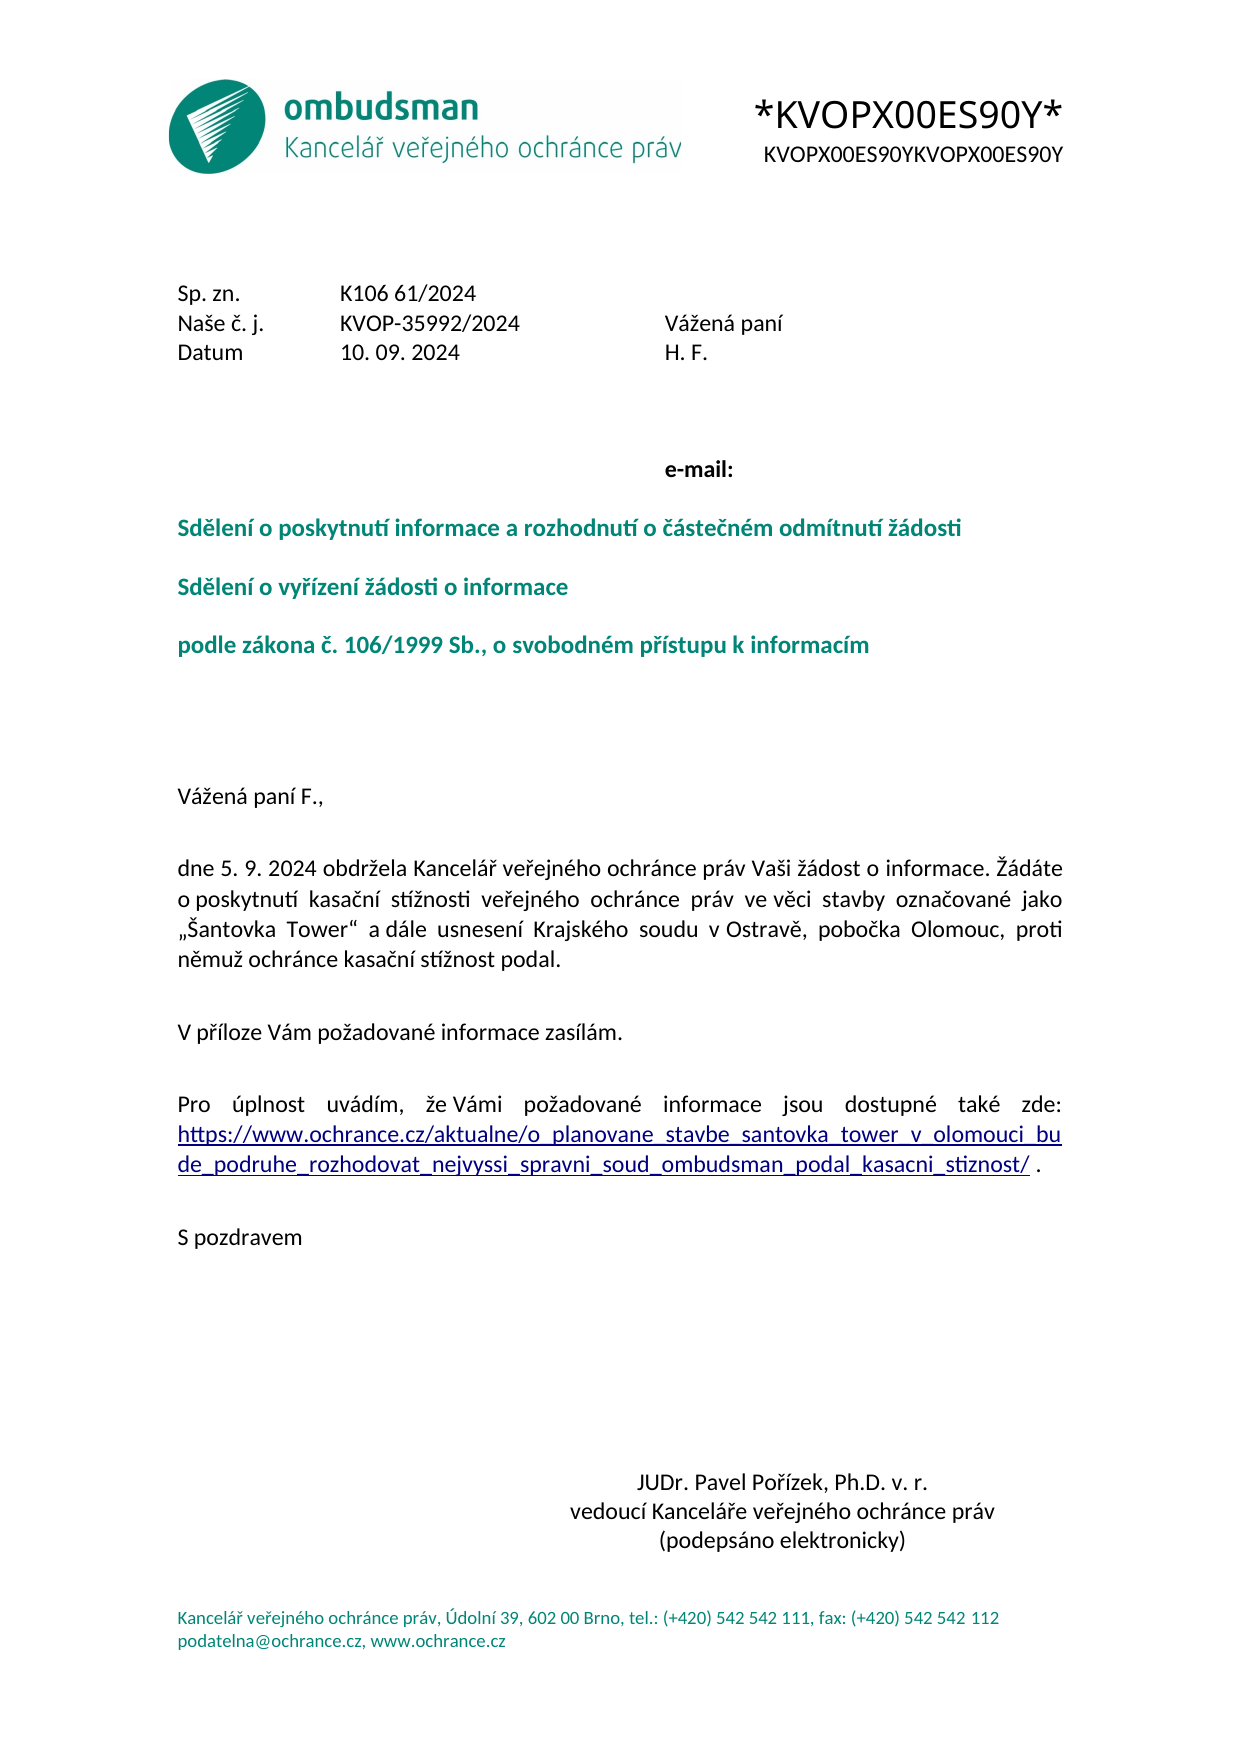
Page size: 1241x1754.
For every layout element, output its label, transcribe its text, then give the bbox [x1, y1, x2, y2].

text JUDr. Pavel Pořízek, Ph.D. v. r. [502, 1467, 1063, 1496]
text V příloze Vám požadované informace zasílám. [177, 1017, 1063, 1046]
text Vážená paní F., [177, 781, 1063, 810]
text (podepsáno elektronicky) [502, 1526, 1063, 1555]
table_header K106 61/2024 KVOP-35992/2024 10. 09. 2024 [340, 220, 664, 513]
subtitle Sdělení o poskytnutí informace a rozhodnutí o částečném odmítnutí žádosti [177, 513, 1063, 543]
table_header Vážená paní H. F. e-mail: [665, 220, 1085, 513]
text dne 5. 9. 2024 obdržela Kancelář veřejného ochránce práv Vaši žádost o informace. Žádáte o poskytnutí kasační stížnosti veřejného ochránce práv ve věci stavby označované jako „Šantovka Tower“ a dále usnesení Krajského soudu v Ostravě, pobočka Olomouc, proti němuž ochránce kasační stížnost podal. [177, 853, 1063, 974]
subtitle Sdělení o vyřízení žádosti o informace [177, 571, 1063, 602]
text Pro úplnost uvádím, že Vámi požadované informace jsou dostupné také zde: https://www.ochrance.cz/aktualne/o_planovane_stavbe_santovka_tower_v_olomouci_bude_podruhe_rozhodovat_nejvyssi_spravni_soud_ombudsman_podal_kasacni_stiznost/ . [177, 1089, 1063, 1179]
subtitle podle zákona č. 106/1999 Sb., o svobodném přístupu k informacím [177, 630, 1063, 660]
text vedoucí Kanceláře veřejného ochránce práv [502, 1496, 1063, 1526]
table_header Sp. zn. Naše č. j. Datum [177, 220, 340, 513]
text S pozdravem [177, 1222, 1063, 1251]
